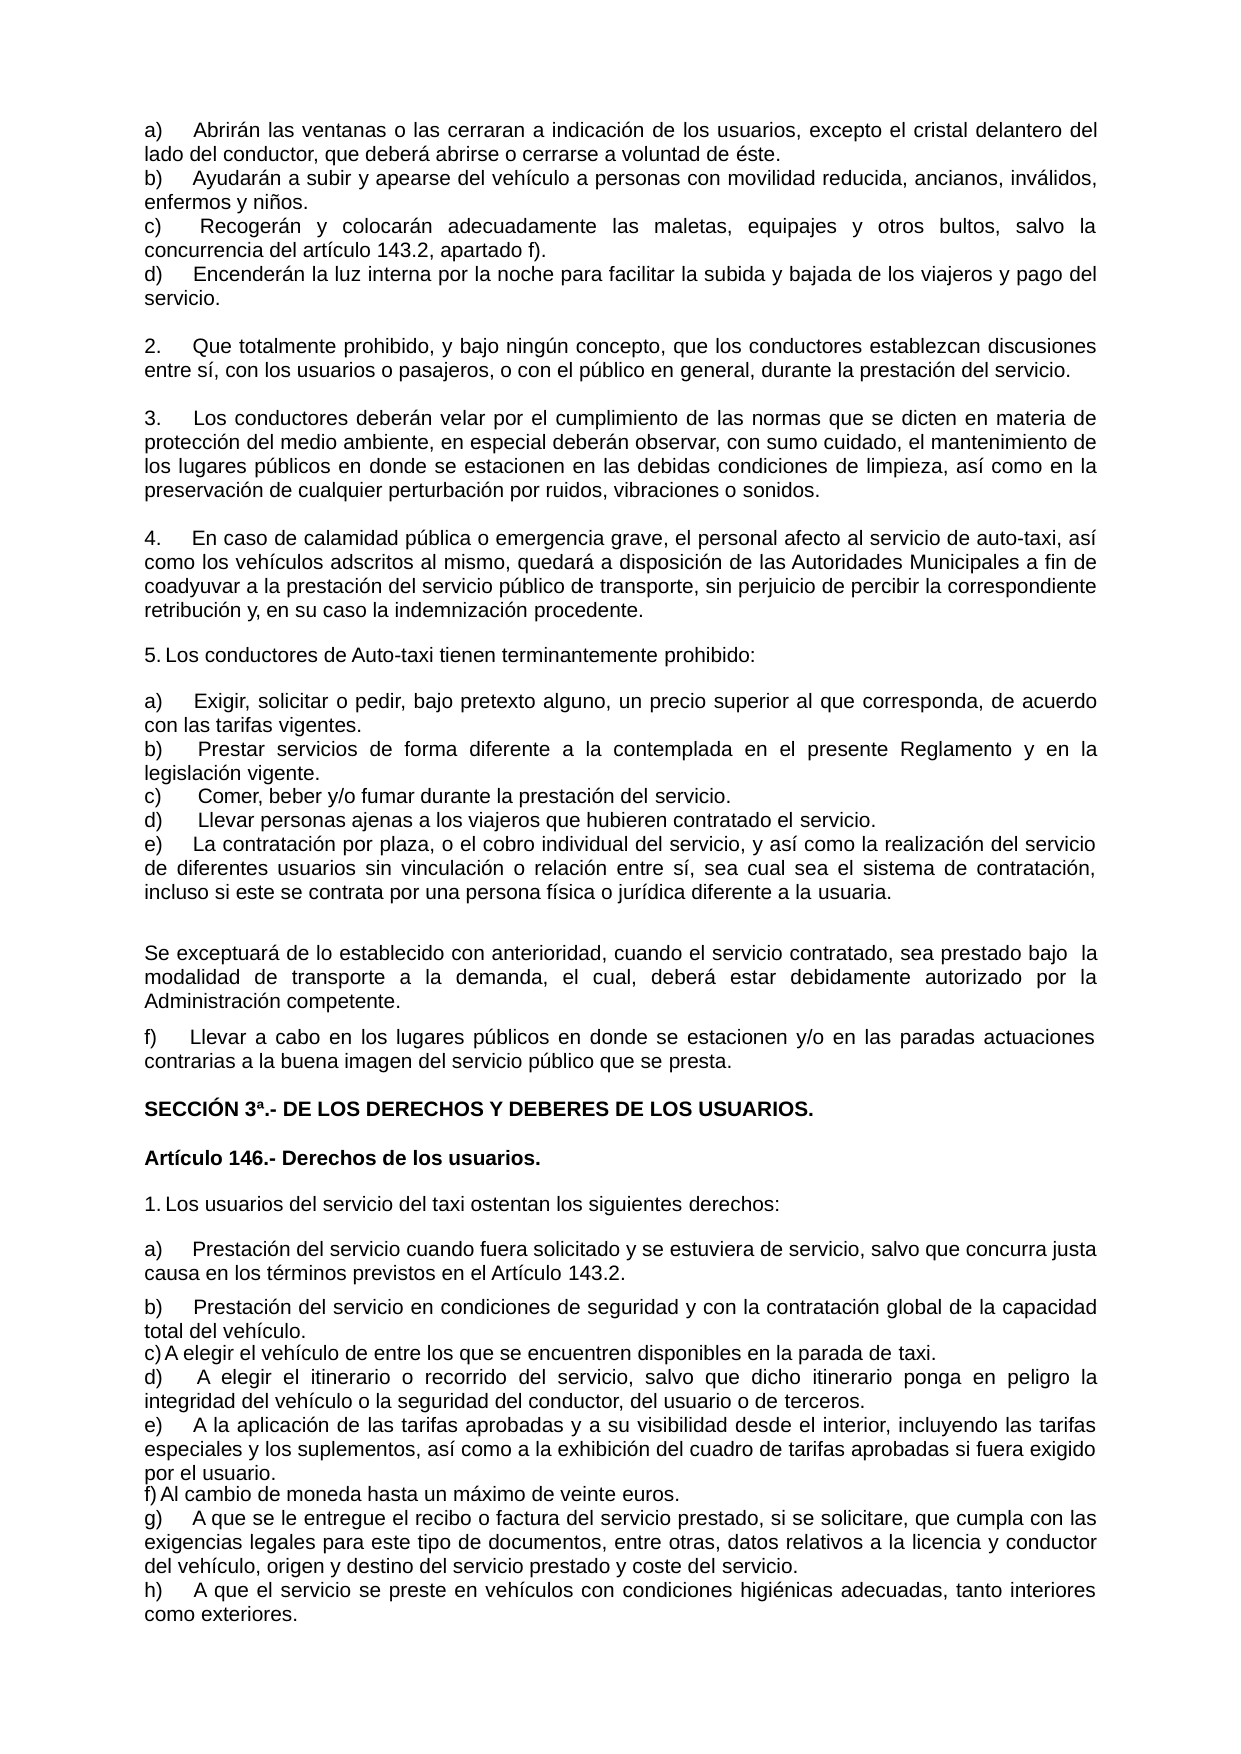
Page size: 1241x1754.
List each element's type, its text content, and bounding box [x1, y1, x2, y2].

list Al cambio de moneda hasta un máximo de veinte euros. [144, 1484, 1122, 1506]
list Prestar servicios de forma diferente a la contemplada en el presente Reglamento y en la legislación vigente. [144, 736, 1099, 784]
list Llevar a cabo en los lugares públicos en donde se estacionen y/o en las paradas actuaciones contrarias a la buena imagen del servicio público que se presta. [144, 1025, 1097, 1073]
list Llevar personas ajenas a los viajeros que hubieren contratado el servicio. [144, 808, 1099, 832]
list Recogerán y colocarán adecuadamente las maletas, equipajes y otros bultos, salvo la concurrencia del artículo 143.2, apartado f). [144, 214, 1098, 262]
list Que totalmente prohibido, y bajo ningún concepto, que los conductores establezcan discusiones entre sí, con los usuarios o pasajeros, o con el público en general, durante la prestación del servicio. [144, 334, 1098, 382]
text Se exceptuará de lo establecido con anterioridad, cuando el servicio contratado, sea prestado bajo la modalidad de transporte a la demanda, el cual, deberá estar debidamente autorizado por la Administración competente. [144, 941, 1099, 1012]
list Los usuarios del servicio del taxi ostentan los siguientes derechos: [144, 1194, 1122, 1216]
list A que se le entregue el recibo o factura del servicio prestado, si se solicitare, que cumpla con las exigencias legales para este tipo de documentos, entre otras, datos relativos a la licencia y conductor del vehículo, origen y destino del servicio prestado y coste del servicio. [144, 1506, 1098, 1578]
list A elegir el vehículo de entre los que se encuentren disponibles en la parada de taxi. [144, 1343, 1122, 1364]
list Prestación del servicio en condiciones de seguridad y con la contratación global de la capacidad total del vehículo. [144, 1295, 1099, 1343]
list A la aplicación de las tarifas aprobadas y a su visibilidad desde el interior, incluyendo las tarifas especiales y los suplementos, así como a la exhibición del cuadro de tarifas aprobadas si fuera exigido por el usuario. [144, 1412, 1098, 1484]
list En caso de calamidad pública o emergencia grave, el personal afecto al servicio de auto-taxi, así como los vehículos adscritos al mismo, quedará a disposición de las Autoridades Municipales a fin de coadyuvar a la prestación del servicio público de transporte, sin perjuicio de percibir la correspondiente retribución y, en su caso la indemnización procedente. [144, 526, 1098, 621]
list Prestación del servicio cuando fuera solicitado y se estuviera de servicio, salvo que concurra justa causa en los términos previstos en el Artículo 143.2. [144, 1237, 1097, 1285]
list Los conductores deberán velar por el cumplimiento de las normas que se dicten en materia de protección del medio ambiente, en especial deberán observar, con sumo cuidado, el mantenimiento de los lugares públicos en donde se estacionen en las debidas condiciones de limpieza, así como en la preservación de cualquier perturbación por ruidos, vibraciones o sonidos. [144, 406, 1098, 502]
text Artículo 146.- Derechos de los usuarios. [144, 1146, 1122, 1170]
list Ayudarán a subir y apearse del vehículo a personas con movilidad reducida, ancianos, inválidos, enfermos y niños. [144, 166, 1098, 214]
list SECCIÓN 3ª.- DE LOS DERECHOS Y DEBERES DE LOS USUARIOS. [144, 1097, 1097, 1121]
list A elegir el itinerario o recorrido del servicio, salvo que dicho itinerario ponga en peligro la integridad del vehículo o la seguridad del conductor, del usuario o de terceros. [144, 1364, 1098, 1412]
list Los conductores de Auto-taxi tienen terminantemente prohibido: [144, 645, 1122, 667]
list La contratación por plaza, o el cobro individual del servicio, y así como la realización del servicio de diferentes usuarios sin vinculación o relación entre sí, sea cual sea el sistema de contratación, incluso si este se contrata por una persona física o jurídica diferente a la usuaria. [144, 832, 1098, 904]
list Encenderán la luz interna por la noche para facilitar la subida y bajada de los viajeros y pago del servicio. [144, 262, 1098, 310]
list Exigir, solicitar o pedir, bajo pretexto alguno, un precio superior al que corresponda, de acuerdo con las tarifas vigentes. [144, 688, 1098, 736]
list Comer, beber y/o fumar durante la prestación del servicio. [144, 784, 1099, 808]
list Abrirán las ventanas o las cerraran a indicación de los usuarios, excepto el cristal delantero del lado del conductor, que deberá abrirse o cerrarse a voluntad de éste. [144, 118, 1099, 166]
list A que el servicio se preste en vehículos con condiciones higiénicas adecuadas, tanto interiores como exteriores. [144, 1578, 1097, 1626]
